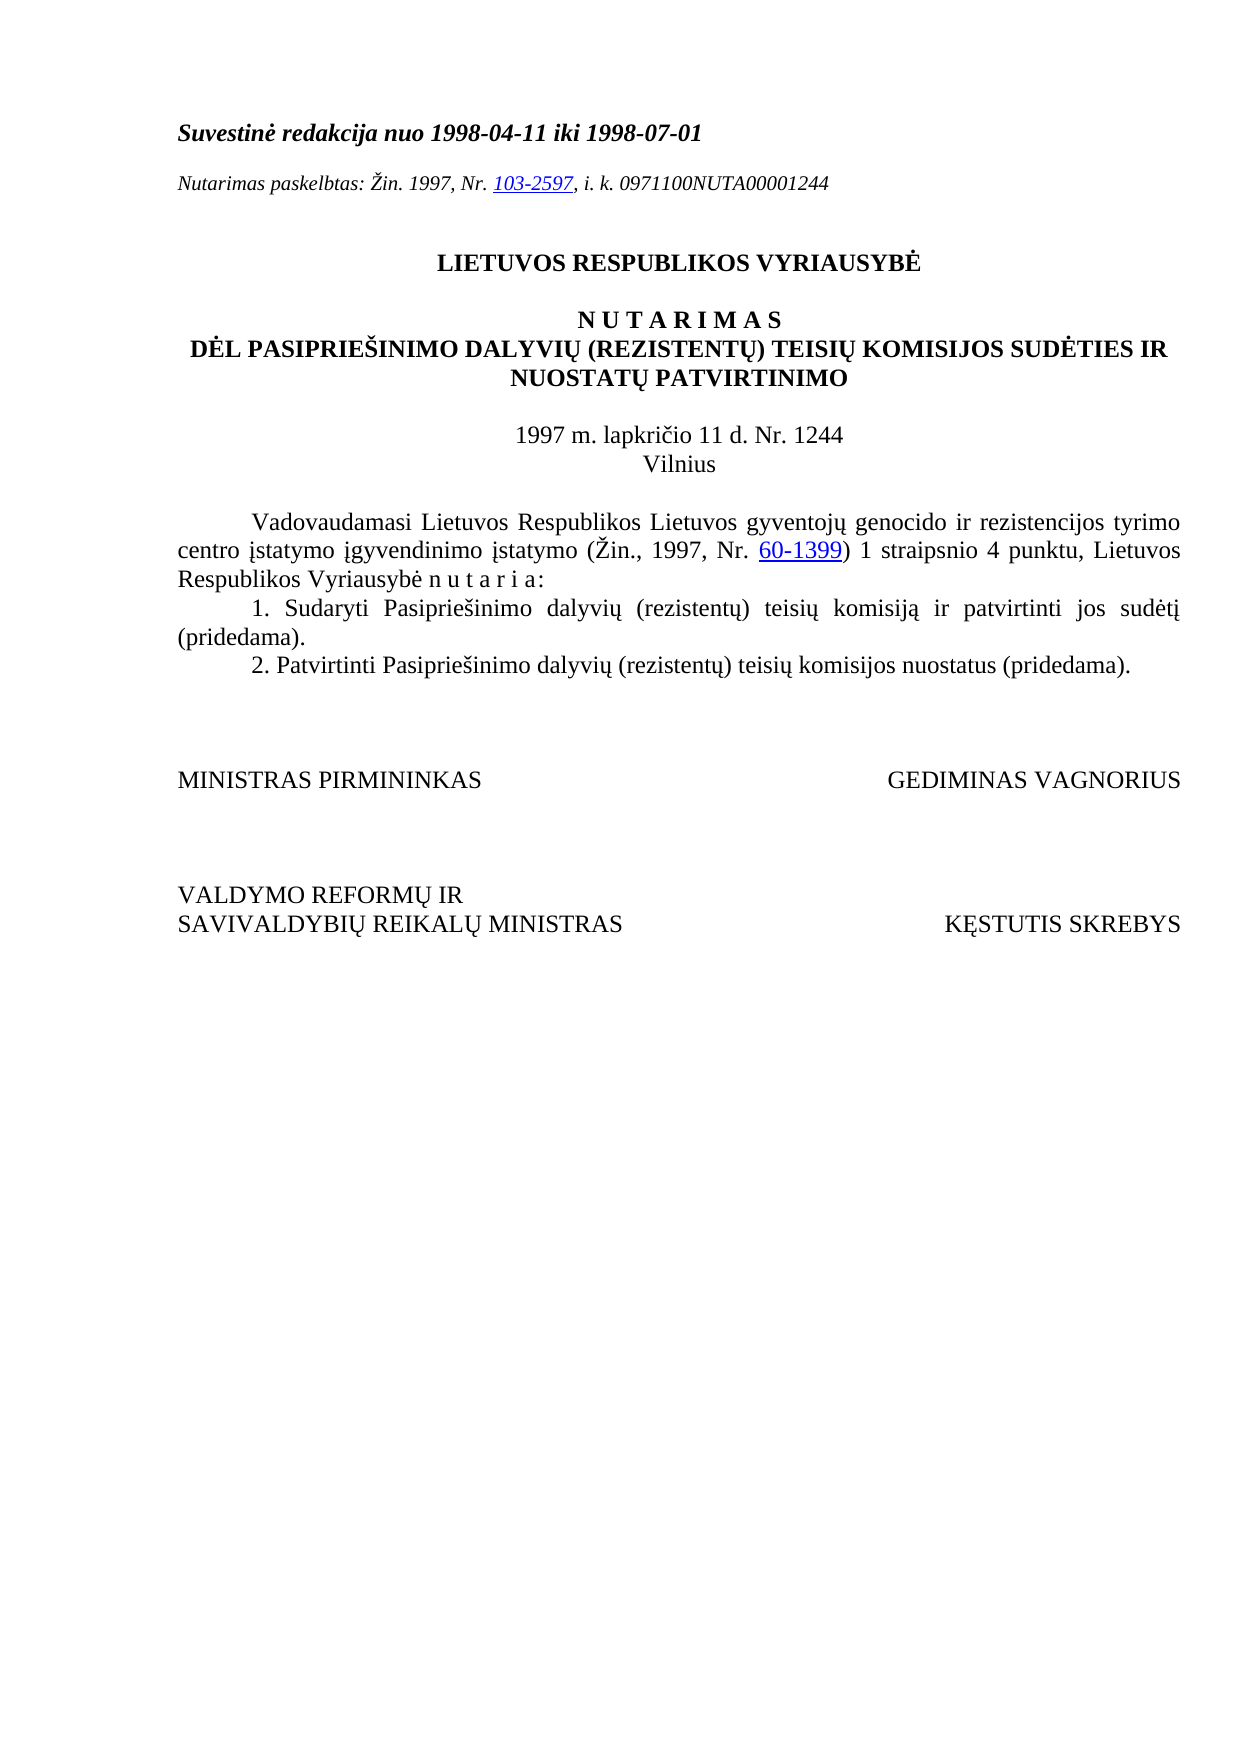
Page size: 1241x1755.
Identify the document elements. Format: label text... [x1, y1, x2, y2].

text 1997 m. lapkričio 11 d. Nr. 1244 [177, 420, 1181, 449]
text N U T A R I M A S [177, 305, 1181, 334]
text Vadovaudamasi Lietuvos Respublikos Lietuvos gyventojų genocido ir rezistencijos tyrimo centro įstatymo įgyvendinimo įstatymo (Žin., 1997, Nr. 60-1399) 1 straipsnio 4 punktu, Lietuvos Respublikos Vyriausybė nutaria: [177, 507, 1181, 593]
text Vilnius [177, 449, 1181, 478]
text Suvestinė redakcija nuo 1998-04-11 iki 1998-07-01 [177, 118, 1181, 147]
text DĖL PASIPRIEŠINIMO DALYVIŲ (REZISTENTŲ) TEISIŲ KOMISIJOS SUDĖTIES IR NUOSTATŲ PATVIRTINIMO [177, 334, 1181, 392]
text MINISTRAS PIRMININKAS GEDIMINAS VAGNORIUS [177, 765, 1181, 794]
text 2. Patvirtinti Pasipriešinimo dalyvių (rezistentų) teisių komisijos nuostatus (pridedama). [177, 650, 1181, 679]
text Nutarimas paskelbtas: Žin. 1997, Nr. 103-2597, i. k. 0971100NUTA00001244 [177, 171, 1181, 195]
text 1. Sudaryti Pasipriešinimo dalyvių (rezistentų) teisių komisiją ir patvirtinti jos sudėtį (pridedama). [177, 593, 1181, 650]
text VALDYMO REFORMŲ IR [177, 880, 1181, 909]
text LIETUVOS RESPUBLIKOS VYRIAUSYBĖ [177, 248, 1181, 277]
text SAVIVALDYBIŲ REIKALŲ MINISTRAS KĘSTUTIS SKREBYS [177, 909, 1181, 938]
